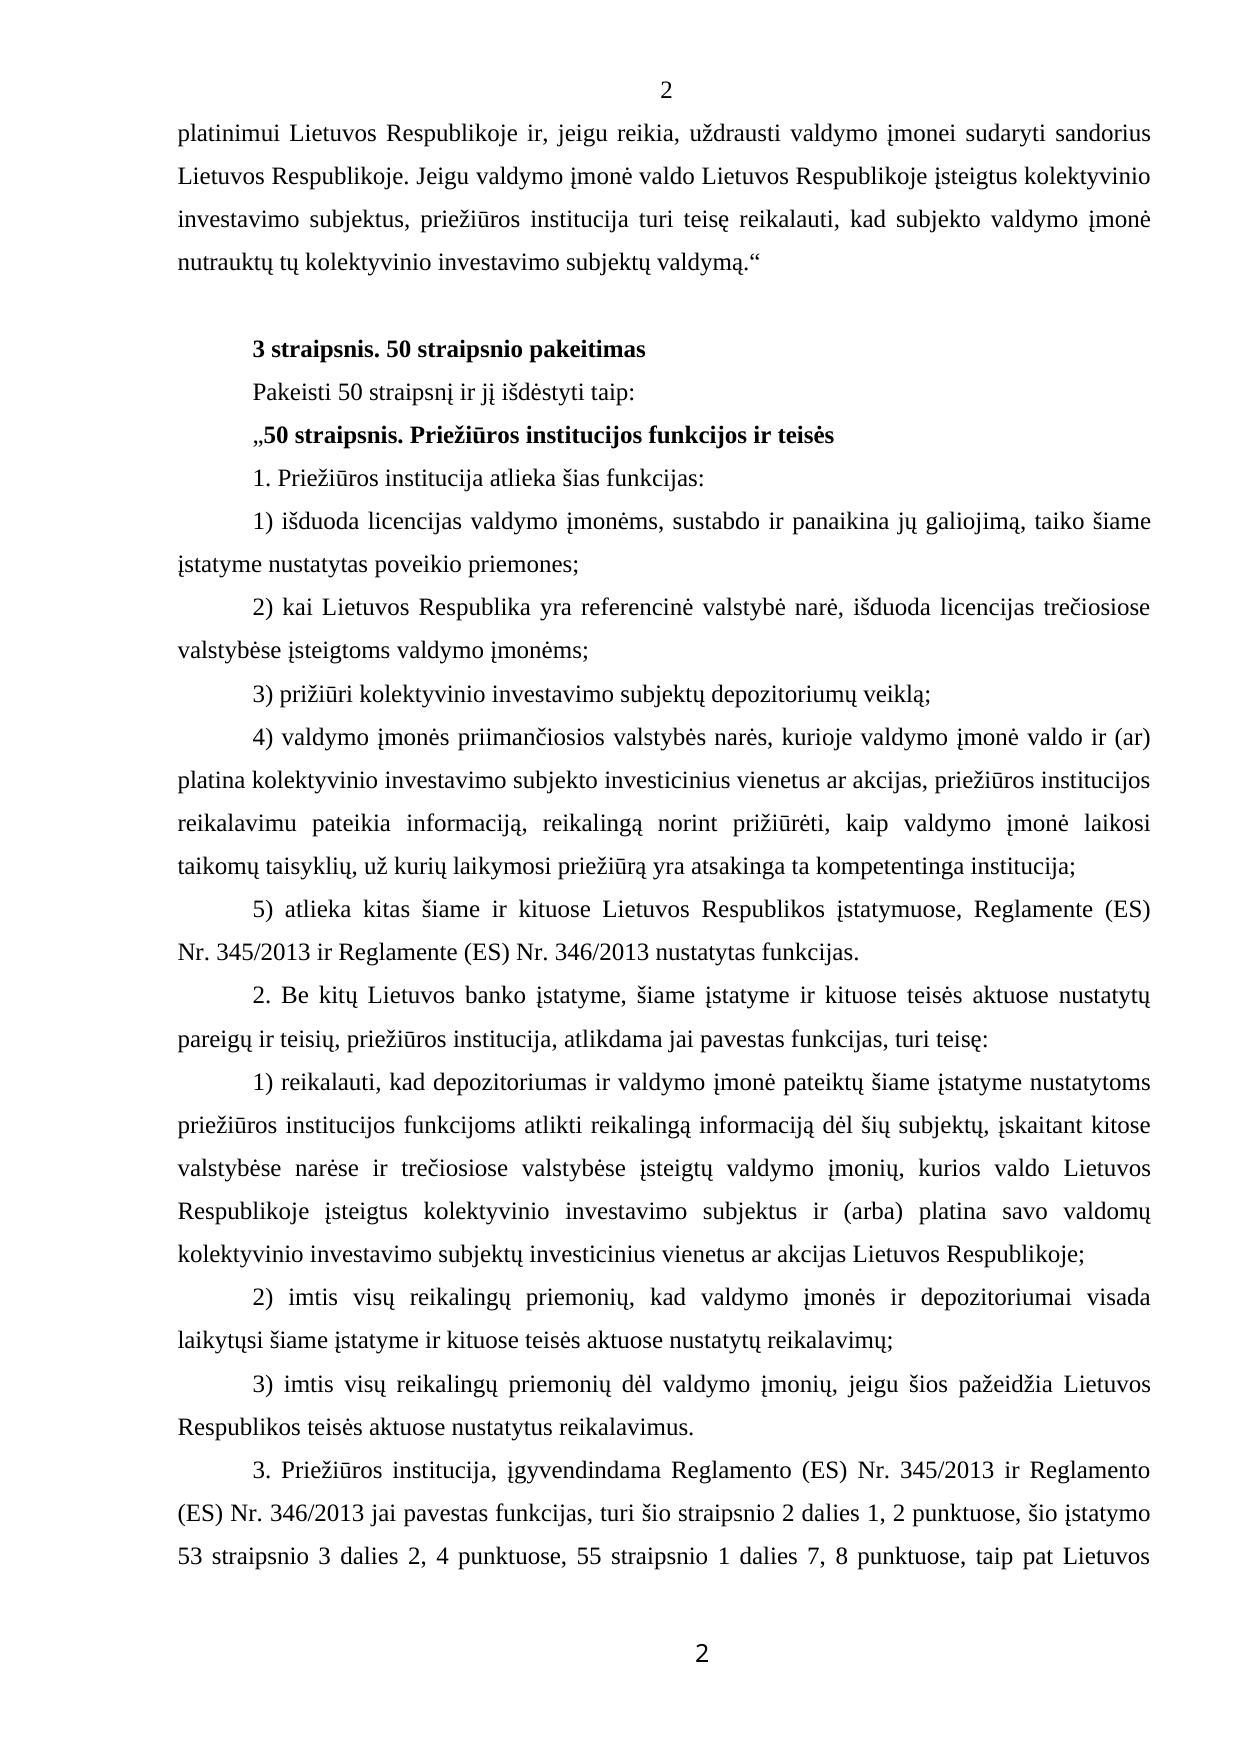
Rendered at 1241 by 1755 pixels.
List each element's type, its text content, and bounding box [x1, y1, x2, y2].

text 3) prižiūri kolektyvinio investavimo subjektų depozitoriumų veiklą; [177, 679, 1152, 707]
text 1) išduoda licencijas valdymo įmonėms, sustabdo ir panaikina jų galiojimą, taiko šiame įstatyme nustatytas poveikio priemones; [177, 506, 1152, 578]
text 3 straipsnis. 50 straipsnio pakeitimas [177, 334, 1152, 362]
text platinimui Lietuvos Respublikoje ir, jeigu reikia, uždrausti valdymo įmonei sudaryti sandorius Lietuvos Respublikoje. Jeigu valdymo įmonė valdo Lietuvos Respublikoje įsteigtus kolektyvinio investavimo subjektus, priežiūros institucija turi teisę reikalauti, kad subjekto valdymo įmonė nutrauktų tų kolektyvinio investavimo subjektų valdymą.“ [177, 118, 1152, 276]
text 4) valdymo įmonės priimančiosios valstybės narės, kurioje valdymo įmonė valdo ir (ar) platina kolektyvinio investavimo subjekto investicinius vienetus ar akcijas, priežiūros institucijos reikalavimu pateikia informaciją, reikalingą norint prižiūrėti, kaip valdymo įmonė laikosi taikomų taisyklių, už kurių laikymosi priežiūrą yra atsakinga ta kompetentinga institucija; [177, 722, 1152, 880]
text Pakeisti 50 straipsnį ir jį išdėstyti taip: [177, 377, 1152, 406]
text 3. Priežiūros institucija, įgyvendindama Reglamento (ES) Nr. 345/2013 ir Reglamento (ES) Nr. 346/2013 jai pavestas funkcijas, turi šio straipsnio 2 dalies 1, 2 punktuose, šio įstatymo 53 straipsnio 3 dalies 2, 4 punktuose, 55 straipsnio 1 dalies 7, 8 punktuose, taip pat Lietuvos [177, 1455, 1152, 1570]
text 1) reikalauti, kad depozitoriumas ir valdymo įmonė pateiktų šiame įstatyme nustatytoms priežiūros institucijos funkcijoms atlikti reikalingą informaciją dėl šių subjektų, įskaitant kitose valstybėse narėse ir trečiosiose valstybėse įsteigtų valdymo įmonių, kurios valdo Lietuvos Respublikoje įsteigtus kolektyvinio investavimo subjektus ir (arba) platina savo valdomų kolektyvinio investavimo subjektų investicinius vienetus ar akcijas Lietuvos Respublikoje; [177, 1067, 1152, 1268]
text 2. Be kitų Lietuvos banko įstatyme, šiame įstatyme ir kituose teisės aktuose nustatytų pareigų ir teisių, priežiūros institucija, atlikdama jai pavestas funkcijas, turi teisę: [177, 981, 1152, 1052]
text 5) atlieka kitas šiame ir kituose Lietuvos Respublikos įstatymuose, Reglamente (ES) Nr. 345/2013 ir Reglamente (ES) Nr. 346/2013 nustatytas funkcijas. [177, 894, 1152, 966]
text 1. Priežiūros institucija atlieka šias funkcijas: [177, 463, 1152, 492]
text 2) kai Lietuvos Respublika yra referencinė valstybė narė, išduoda licencijas trečiosiose valstybėse įsteigtoms valdymo įmonėms; [177, 592, 1152, 664]
text 2) imtis visų reikalingų priemonių, kad valdymo įmonės ir depozitoriumai visada laikytųsi šiame įstatyme ir kituose teisės aktuose nustatytų reikalavimų; [177, 1282, 1152, 1354]
text „50 straipsnis. Priežiūros institucijos funkcijos ir teisės [177, 420, 1152, 449]
text 3) imtis visų reikalingų priemonių dėl valdymo įmonių, jeigu šios pažeidžia Lietuvos Respublikos teisės aktuose nustatytus reikalavimus. [177, 1369, 1152, 1441]
